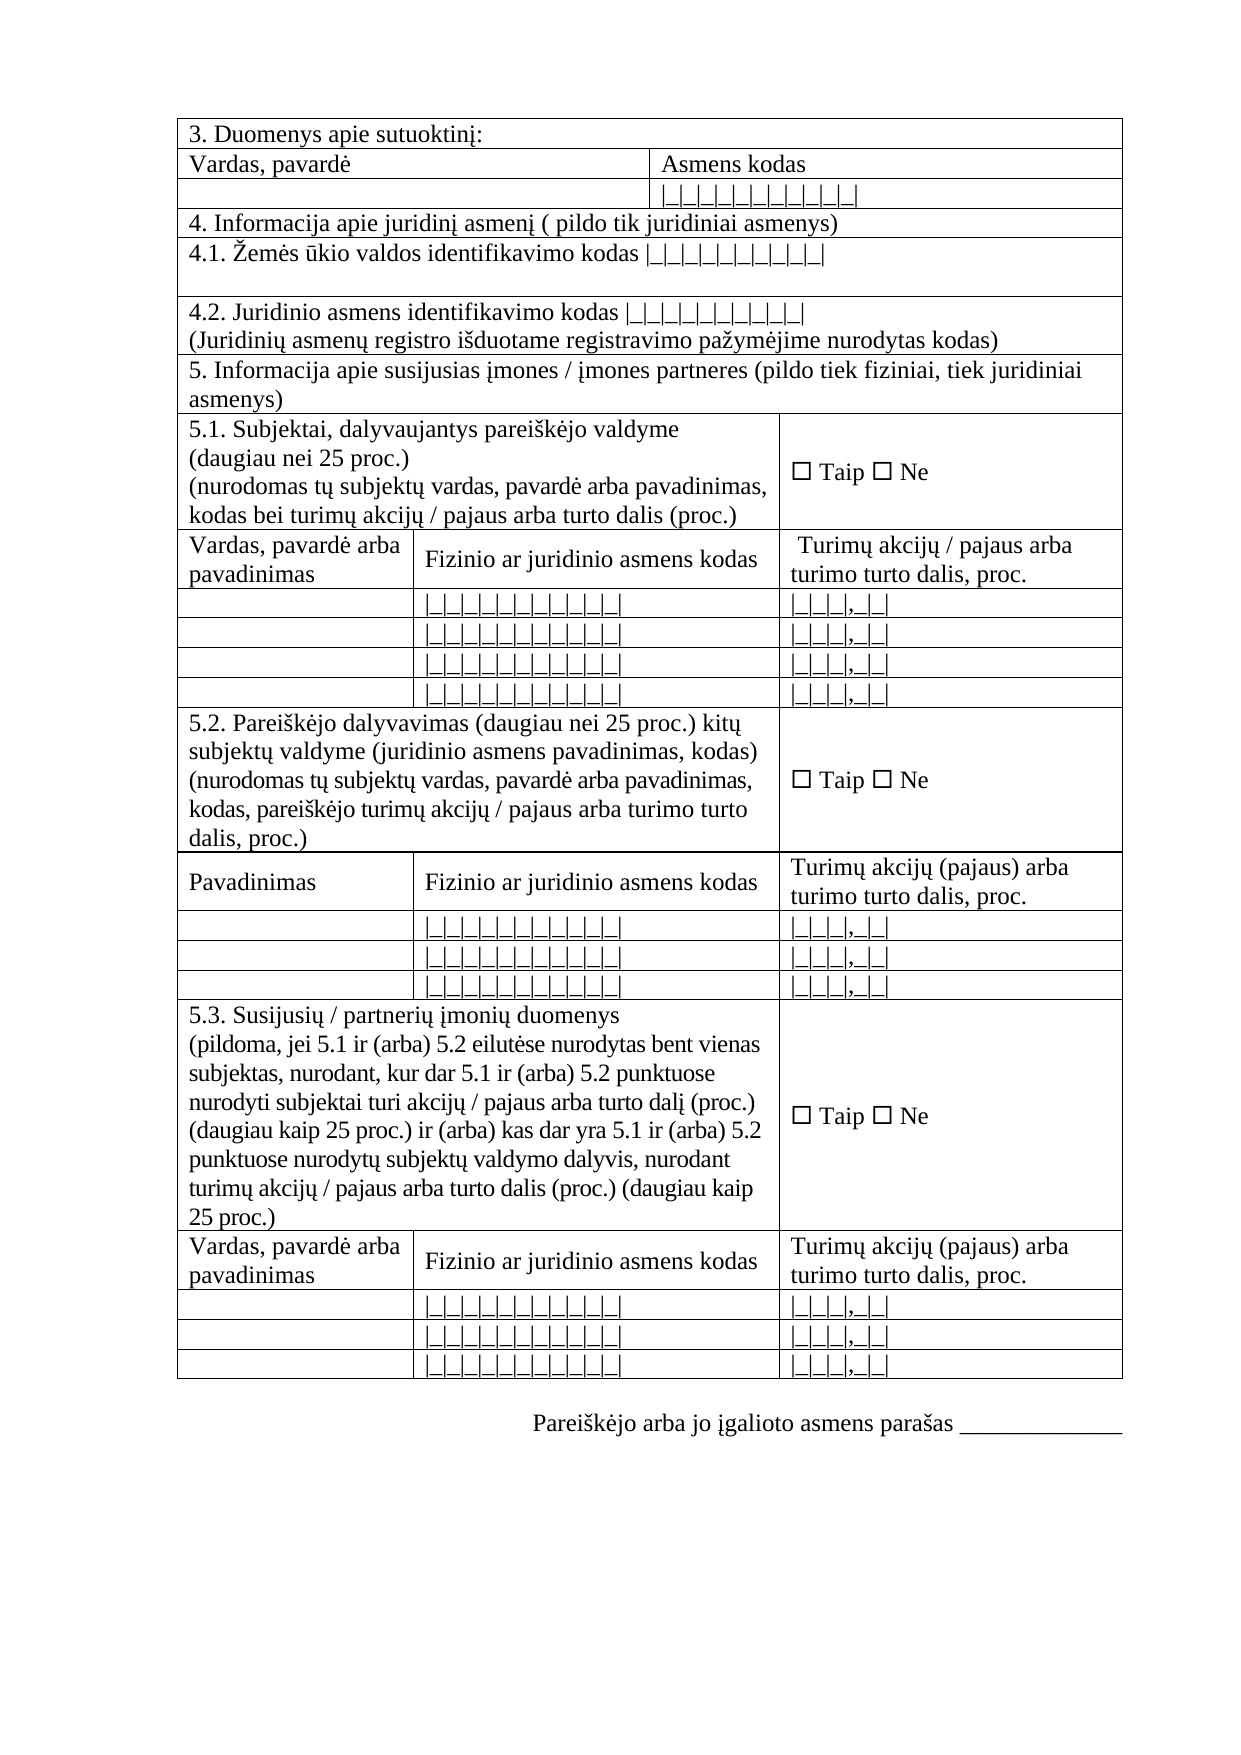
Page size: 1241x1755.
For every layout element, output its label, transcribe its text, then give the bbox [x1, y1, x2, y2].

table_cell Fizinio ar juridinio asmens kodas [414, 853, 779, 910]
text Pareiškėjo arba jo įgalioto asmens parašas _____________ [177, 1408, 1122, 1437]
table_cell |_|_|_|_|_|_|_|_|_|_|_| [414, 1320, 779, 1348]
table_cell Fizinio ar juridinio asmens kodas [414, 530, 779, 587]
table_cell [] Taip [] Ne [780, 414, 1122, 529]
table_cell [] Taip [] Ne [780, 708, 1122, 851]
table_cell [178, 1350, 413, 1378]
table_cell Turimų akcijų (pajaus) arba turimo turto dalis, proc. [780, 853, 1122, 910]
table_cell |_|_|_|_|_|_|_|_|_|_|_| [414, 1290, 779, 1319]
table_cell |_|_|_|_|_|_|_|_|_|_|_| [650, 179, 1122, 207]
table_cell |_|_|_|,_|_| [780, 941, 1122, 969]
table_cell Vardas, pavardė arba pavadinimas [178, 530, 413, 587]
table_cell 4.1. Žemės ūkio valdos identifikavimo kodas |_|_|_|_|_|_|_|_|_|_| [178, 238, 1122, 296]
table_cell Asmens kodas [650, 149, 1122, 178]
table_cell Fizinio ar juridinio asmens kodas [414, 1231, 779, 1289]
table_cell [178, 678, 413, 707]
table_cell 5.3. Susijusių / partnerių įmonių duomenys (pildoma, jei 5.1 ir (arba) 5.2 eilutėse nurodytas bent vienas subjektas, nurodant, kur dar 5.1 ir (arba) 5.2 punktuose nurodyti subjektai turi akcijų / pajaus arba turto dalį (proc.) (daugiau kaip 25 proc.) ir (arba) kas dar yra 5.1 ir (arba) 5.2 punktuose nurodytų subjektų valdymo dalyvis, nurodant turimų akcijų / pajaus arba turto dalis (proc.) (daugiau kaip 25 proc.) [178, 1000, 779, 1230]
table_cell Pavadinimas [178, 853, 413, 910]
table_cell |_|_|_|_|_|_|_|_|_|_|_| [414, 648, 779, 677]
table_cell Vardas, pavardė [178, 149, 649, 178]
table_cell 5.2. Pareiškėjo dalyvavimas (daugiau nei 25 proc.) kitų subjektų valdyme (juridinio asmens pavadinimas, kodas) (nurodomas tų subjektų vardas, pavardė arba pavadinimas, kodas, pareiškėjo turimų akcijų / pajaus arba turimo turto dalis, proc.) [178, 708, 779, 851]
table_cell Turimų akcijų / pajaus arba turimo turto dalis, proc. [780, 530, 1122, 587]
table_cell [178, 971, 413, 999]
table_cell [178, 1290, 413, 1319]
table_cell 3. Duomenys apie sutuoktinį: [178, 119, 1122, 148]
table_cell 5. Informacija apie susijusias įmones / įmones partneres (pildo tiek fiziniai, tiek juridiniai asmenys) [178, 355, 1122, 413]
table_cell |_|_|_|,_|_| [780, 1350, 1122, 1378]
table_cell [178, 1320, 413, 1348]
table_cell |_|_|_|,_|_| [780, 618, 1122, 647]
table_cell 5.1. Subjektai, dalyvaujantys pareiškėjo valdyme (daugiau nei 25 proc.) (nurodomas tų subjektų vardas, pavardė arba pavadinimas, kodas bei turimų akcijų / pajaus arba turto dalis (proc.) [178, 414, 779, 529]
table_cell [178, 941, 413, 969]
table_cell |_|_|_|,_|_| [780, 648, 1122, 677]
table_cell |_|_|_|,_|_| [780, 1320, 1122, 1348]
table_cell |_|_|_|_|_|_|_|_|_|_|_| [414, 589, 779, 617]
table_cell [] Taip [] Ne [780, 1000, 1122, 1230]
table_cell |_|_|_|_|_|_|_|_|_|_|_| [414, 941, 779, 969]
table_cell Vardas, pavardė arba pavadinimas [178, 1231, 413, 1289]
table_cell 4. Informacija apie juridinį asmenį ( pildo tik juridiniai asmenys) [178, 209, 1122, 237]
table_cell 4.2. Juridinio asmens identifikavimo kodas |_|_|_|_|_|_|_|_|_|_| (Juridinių asmenų registro išduotame registravimo pažymėjime nurodytas kodas) [178, 297, 1122, 354]
table_cell |_|_|_|_|_|_|_|_|_|_|_| [414, 971, 779, 999]
table_cell |_|_|_|_|_|_|_|_|_|_|_| [414, 678, 779, 707]
table_cell [178, 911, 413, 940]
table_cell Turimų akcijų (pajaus) arba turimo turto dalis, proc. [780, 1231, 1122, 1289]
table_cell |_|_|_|,_|_| [780, 678, 1122, 707]
table_cell [178, 648, 413, 677]
table_cell |_|_|_|,_|_| [780, 1290, 1122, 1319]
table_cell [178, 179, 649, 207]
table_cell [178, 618, 413, 647]
table_cell |_|_|_|,_|_| [780, 589, 1122, 617]
table_cell |_|_|_|_|_|_|_|_|_|_|_| [414, 618, 779, 647]
table_cell [178, 589, 413, 617]
table_cell |_|_|_|,_|_| [780, 971, 1122, 999]
table_cell |_|_|_|_|_|_|_|_|_|_|_| [414, 1350, 779, 1378]
table_cell |_|_|_|,_|_| [780, 911, 1122, 940]
table_cell |_|_|_|_|_|_|_|_|_|_|_| [414, 911, 779, 940]
